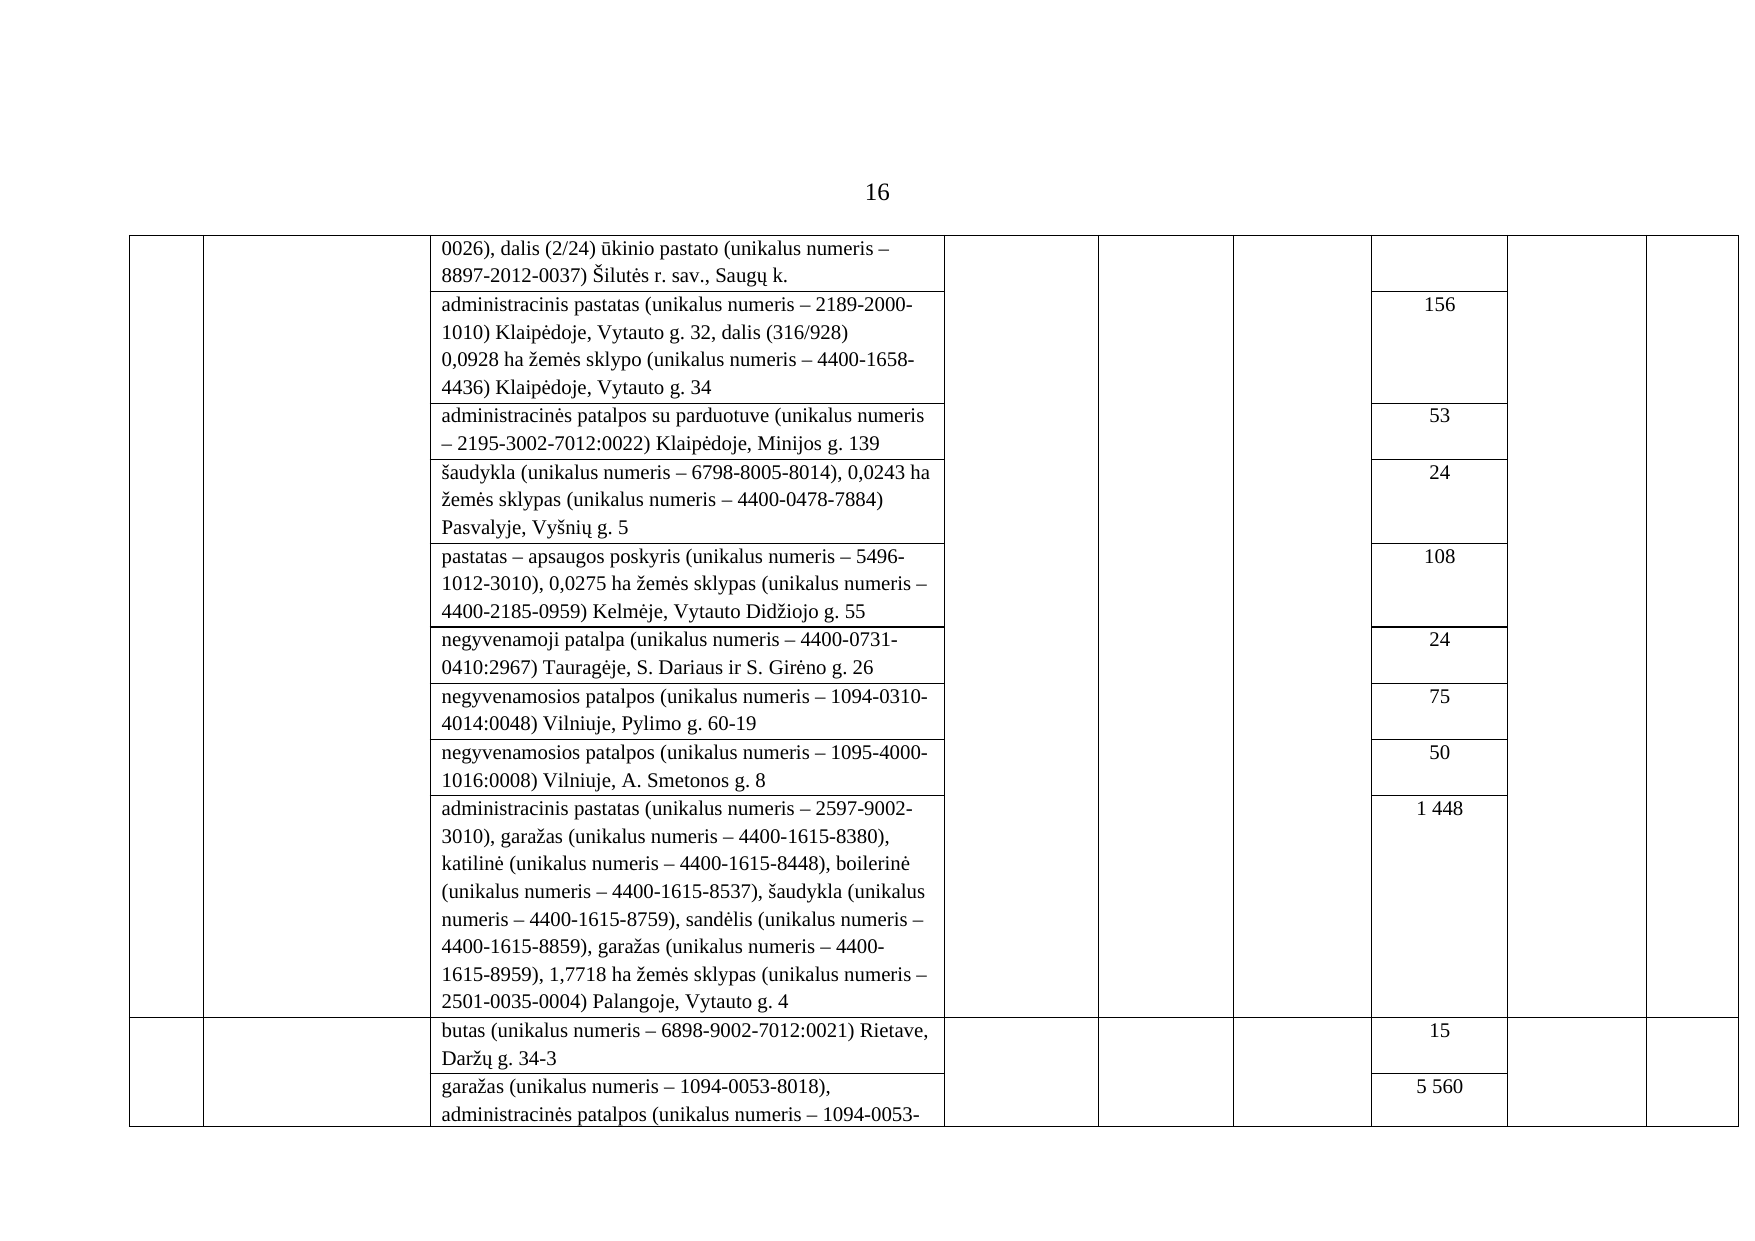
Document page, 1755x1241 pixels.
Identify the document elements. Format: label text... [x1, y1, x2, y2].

table_cell negyvenamosios patalpos (unikalus numeris – 1095-4000-1016:0008) Vilniuje, A. Smetonos g. 8 [431, 740, 944, 795]
table_cell [1508, 236, 1646, 1017]
table_cell butas (unikalus numeris – 6898-9002-7012:0021) Rietave, Daržų g. 34-3 [431, 1018, 944, 1073]
table_cell administracinis pastatas (unikalus numeris – 2597-9002-3010), garažas (unikalus numeris – 4400-1615-8380), katilinė (unikalus numeris – 4400-1615-8448), boilerinė (unikalus numeris – 4400-1615-8537), šaudykla (unikalus numeris – 4400-1615-8759), sandėlis (unikalus numeris – 4400-1615-8859), garažas (unikalus numeris – 4400-1615-8959), 1,7718 ha žemės sklypas (unikalus numeris – 2501-0035-0004) Palangoje, Vytauto g. 4 [431, 796, 944, 1017]
table_cell [204, 236, 430, 1017]
table_cell šaudykla (unikalus numeris – 6798-8005-8014), 0,0243 ha žemės sklypas (unikalus numeris – 4400-0478-7884) Pasvalyje, Vyšnių g. 5 [431, 460, 944, 542]
table_cell 0026), dalis (2/24) ūkinio pastato (unikalus numeris – 8897-2012-0037) Šilutės r. sav., Saugų k. [431, 236, 944, 291]
table_cell 15 [1372, 1018, 1507, 1073]
table_cell [204, 1018, 430, 1126]
table_cell 75 [1372, 684, 1507, 739]
table_cell garažas (unikalus numeris – 1094-0053-8018), administracinės patalpos (unikalus numeris – 1094-0053- [431, 1074, 944, 1126]
table_cell [945, 1018, 1098, 1126]
table_cell administracinės patalpos su parduotuve (unikalus numeris – 2195-3002-7012:0022) Klaipėdoje, Minijos g. 139 [431, 404, 944, 459]
table_cell [945, 236, 1098, 1017]
table_cell 50 [1372, 740, 1507, 795]
table_cell 156 [1372, 292, 1507, 402]
table_cell [1647, 1018, 1738, 1126]
table_cell [1372, 236, 1507, 291]
table_cell [1099, 236, 1233, 1017]
table_cell administracinis pastatas (unikalus numeris – 2189-2000-1010) Klaipėdoje, Vytauto g. 32, dalis (316/928) 0,0928 ha žemės sklypo (unikalus numeris – 4400-1658-4436) Klaipėdoje, Vytauto g. 34 [431, 292, 944, 402]
table_cell 24 [1372, 460, 1507, 542]
table_cell 5 560 [1372, 1074, 1507, 1126]
table_cell pastatas – apsaugos poskyris (unikalus numeris – 5496-1012-3010), 0,0275 ha žemės sklypas (unikalus numeris – 4400-2185-0959) Kelmėje, Vytauto Didžiojo g. 55 [431, 544, 944, 626]
table_cell negyvenamosios patalpos (unikalus numeris – 1094-0310-4014:0048) Vilniuje, Pylimo g. 60-19 [431, 684, 944, 739]
table_cell [1234, 236, 1371, 1017]
table_cell [1099, 1018, 1233, 1126]
table_cell 108 [1372, 544, 1507, 626]
table_cell [130, 236, 203, 1017]
table_cell [1647, 236, 1738, 1017]
table_cell [130, 1018, 203, 1126]
table_cell 24 [1372, 628, 1507, 683]
table_cell 53 [1372, 404, 1507, 459]
table_cell [1234, 1018, 1371, 1126]
table_cell [1508, 1018, 1646, 1126]
table_cell 1 448 [1372, 796, 1507, 1017]
table_cell negyvenamoji patalpa (unikalus numeris – 4400-0731-0410:2967) Tauragėje, S. Dariaus ir S. Girėno g. 26 [431, 628, 944, 683]
